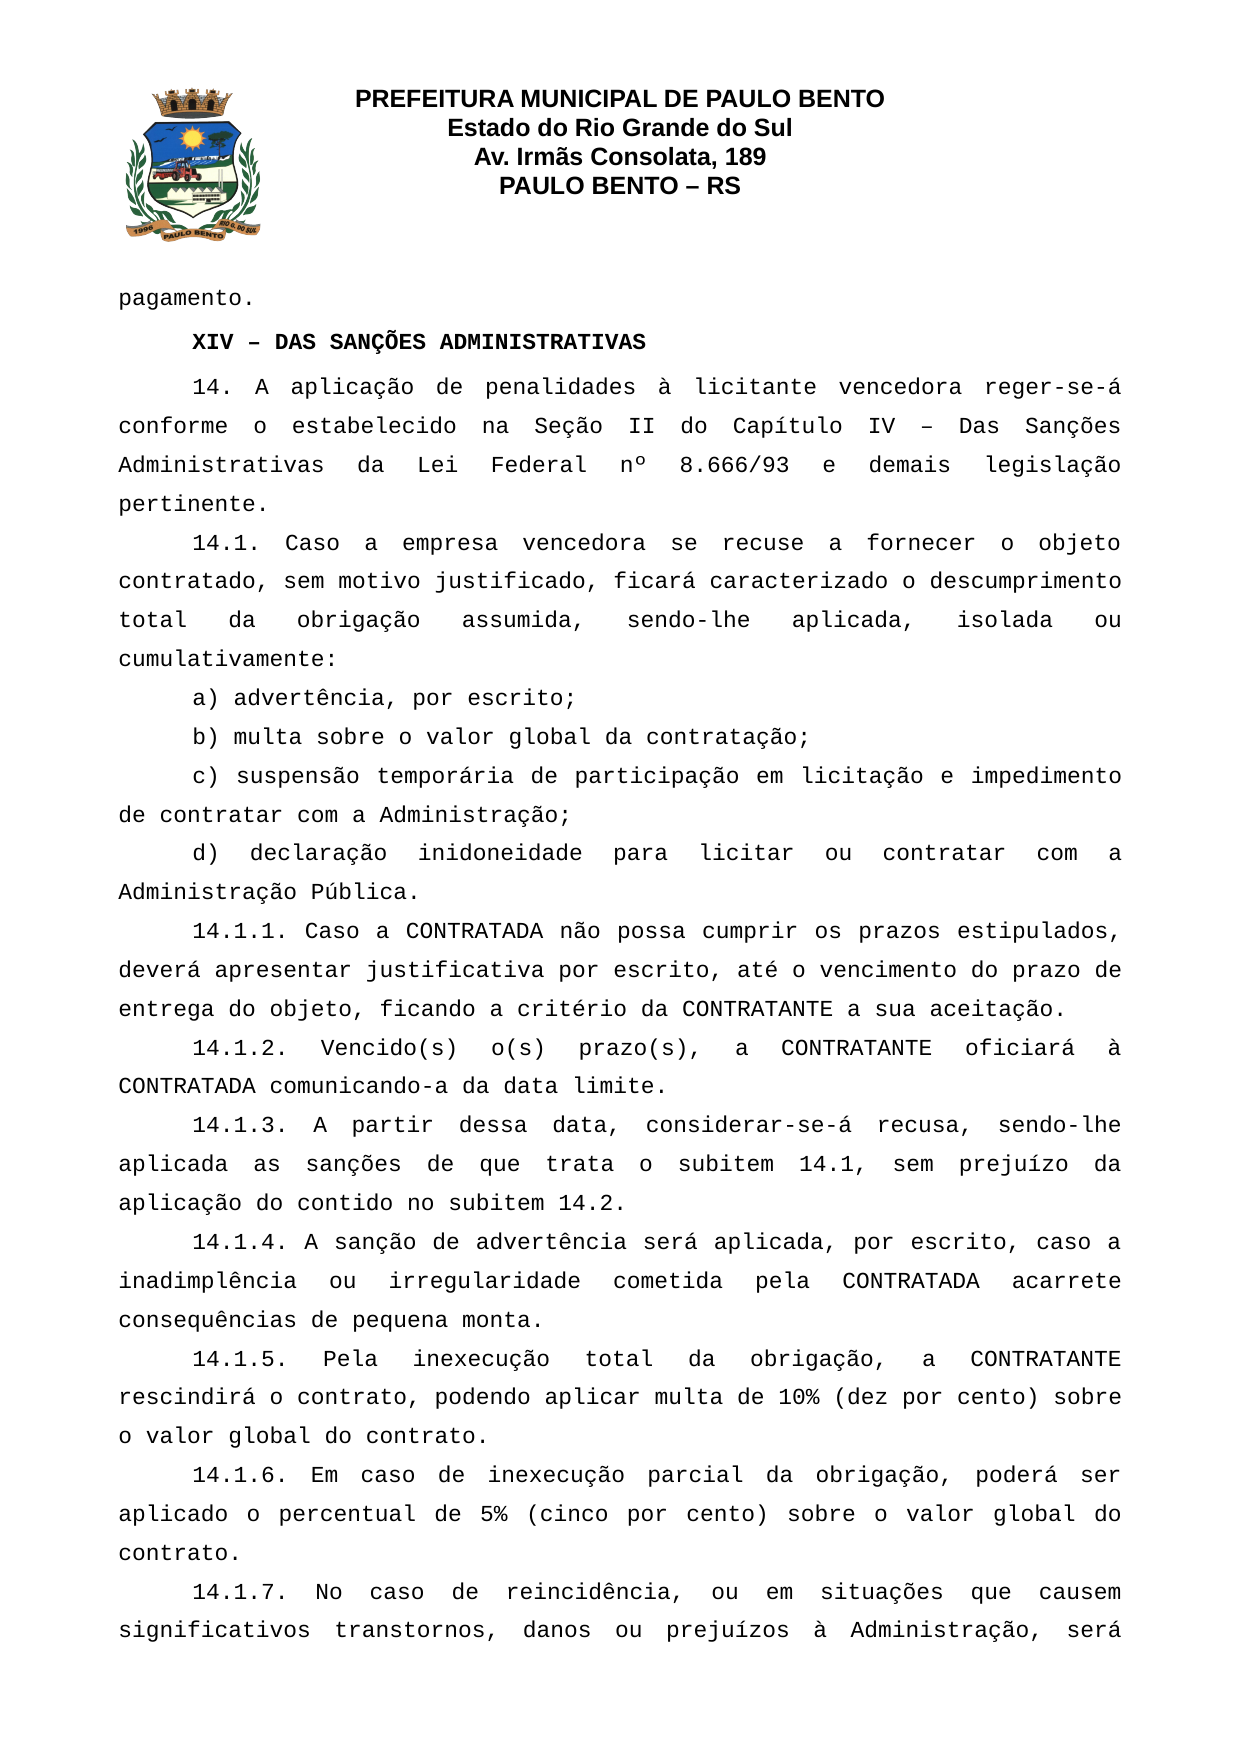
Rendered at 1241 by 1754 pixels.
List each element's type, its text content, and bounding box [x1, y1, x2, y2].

text 14.1.4. A sanção de advertência será aplicada, por escrito, caso a inadimplência ou irregularidade cometida pela CONTRATADA acarrete consequências de pequena monta. [118, 1230, 1122, 1334]
text c) suspensão temporária de participação em licitação e impedimento de contratar com a Administração; [118, 764, 1122, 829]
picture [125, 87, 261, 242]
text pagamento. [118, 286, 1122, 312]
text 14.1.1. Caso a CONTRATADA não possa cumprir os prazos estipulados, deverá apresentar justificativa por escrito, até o vencimento do prazo de entrega do objeto, ficando a critério da CONTRATANTE a sua aceitação. [118, 919, 1122, 1023]
text 14.1.6. Em caso de inexecução parcial da obrigação, poderá ser aplicado o percentual de 5% (cinco por cento) sobre o valor global do contrato. [118, 1463, 1122, 1567]
text 14.1.7. No caso de reincidência, ou em situações que causem significativos transtornos, danos ou prejuízos à Administração, será [118, 1580, 1122, 1645]
text 14. A aplicação de penalidades à licitante vencedora reger-se-á conforme o estabelecido na Seção II do Capítulo IV – Das Sanções Administrativas da Lei Federal nº 8.666/93 e demais legislação pertinente. [118, 376, 1122, 518]
text b) multa sobre o valor global da contratação; [118, 725, 1122, 751]
text 14.1.2. Vencido(s) o(s) prazo(s), a CONTRATANTE oficiará à CONTRATADA comunicando-a da data limite. [118, 1036, 1122, 1101]
text 14.1. Caso a empresa vencedora se recuse a fornecer o objeto contratado, sem motivo justificado, ficará caracterizado o descumprimento total da obrigação assumida, sendo-lhe aplicada, isolada ou cumulativamente: [118, 531, 1122, 673]
text 14.1.3. A partir dessa data, considerar-se-á recusa, sendo-lhe aplicada as sanções de que trata o subitem 14.1, sem prejuízo da aplicação do contido no subitem 14.2. [118, 1114, 1122, 1217]
text XIV – DAS SANÇÕES ADMINISTRATIVAS [118, 331, 1122, 357]
text a) advertência, por escrito; [118, 686, 1122, 712]
text 14.1.5. Pela inexecução total da obrigação, a CONTRATANTE rescindirá o contrato, podendo aplicar multa de 10% (dez por cento) sobre o valor global do contrato. [118, 1347, 1122, 1451]
text d) declaração inidoneidade para licitar ou contratar com a Administração Pública. [118, 842, 1122, 907]
